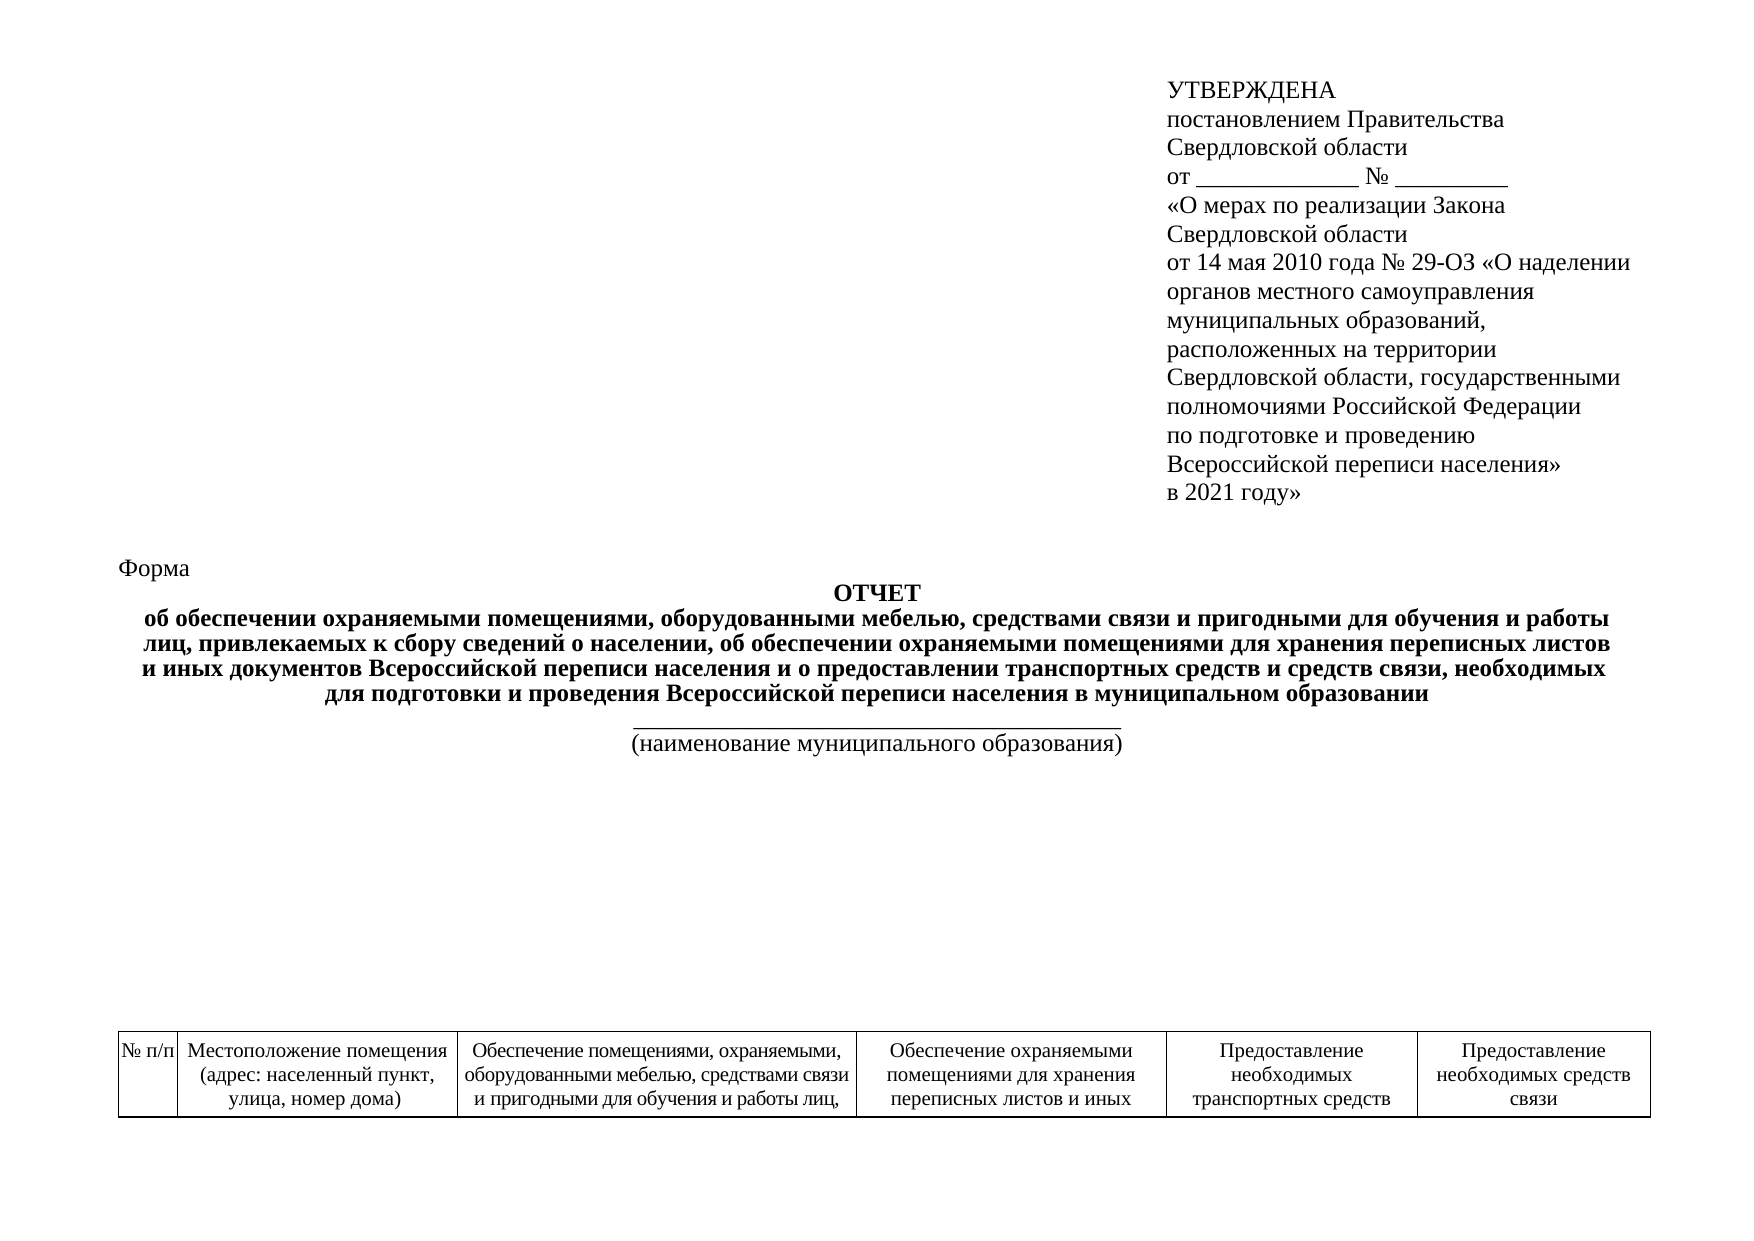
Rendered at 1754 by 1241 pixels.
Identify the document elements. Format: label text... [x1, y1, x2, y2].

table_header Обеспечение помещениями, охраняемыми, оборудованными мебелью, средствами связи и пригодными для обучения и работы лиц, [458, 1032, 856, 1116]
text Свердловской области [1167, 132, 1636, 161]
text ОТЧЕТ [118, 581, 1636, 606]
table_header Обеспечение охраняемыми помещениями для хранения переписных листов и иных [857, 1032, 1166, 1116]
text от _____________ № _________ [1167, 161, 1636, 190]
text Форма [118, 556, 1636, 581]
table_header Предоставление необходимых транспортных средств [1167, 1032, 1417, 1116]
table_header Предоставление необходимых средств связи [1418, 1032, 1650, 1116]
text УТВЕРЖДЕНА [1167, 75, 1636, 104]
text постановлением Правительства [1167, 104, 1636, 132]
table_header № п/п [119, 1032, 177, 1116]
text (наименование муниципального образования) [118, 731, 1636, 756]
text «О мерах по реализации Закона Свердловской области от 14 мая 2010 года № 29-ОЗ «О наделении органов местного самоуправления муниципальных образований, расположенных на территории Свердловской области, государственными полномочиями Российской Федерации по подготовке и проведению Всероссийской переписи населения» в 2021 году» [1167, 190, 1636, 506]
text об обеспечении охраняемыми помещениями, оборудованными мебелью, средствами связи и пригодными для обучения и работы лиц, привлекаемых к сбору сведений о населении, об обеспечении охраняемыми помещениями для хранения переписных листов и иных документов Всероссийской переписи населения и о предоставлении транспортных средств и средств связи, необходимых для подготовки и проведения Всероссийской переписи населения в муниципальном образовании _______________________________________ [118, 606, 1636, 731]
table_header Местоположение помещения (адрес: населенный пункт, улица, номер дома) [178, 1032, 457, 1116]
